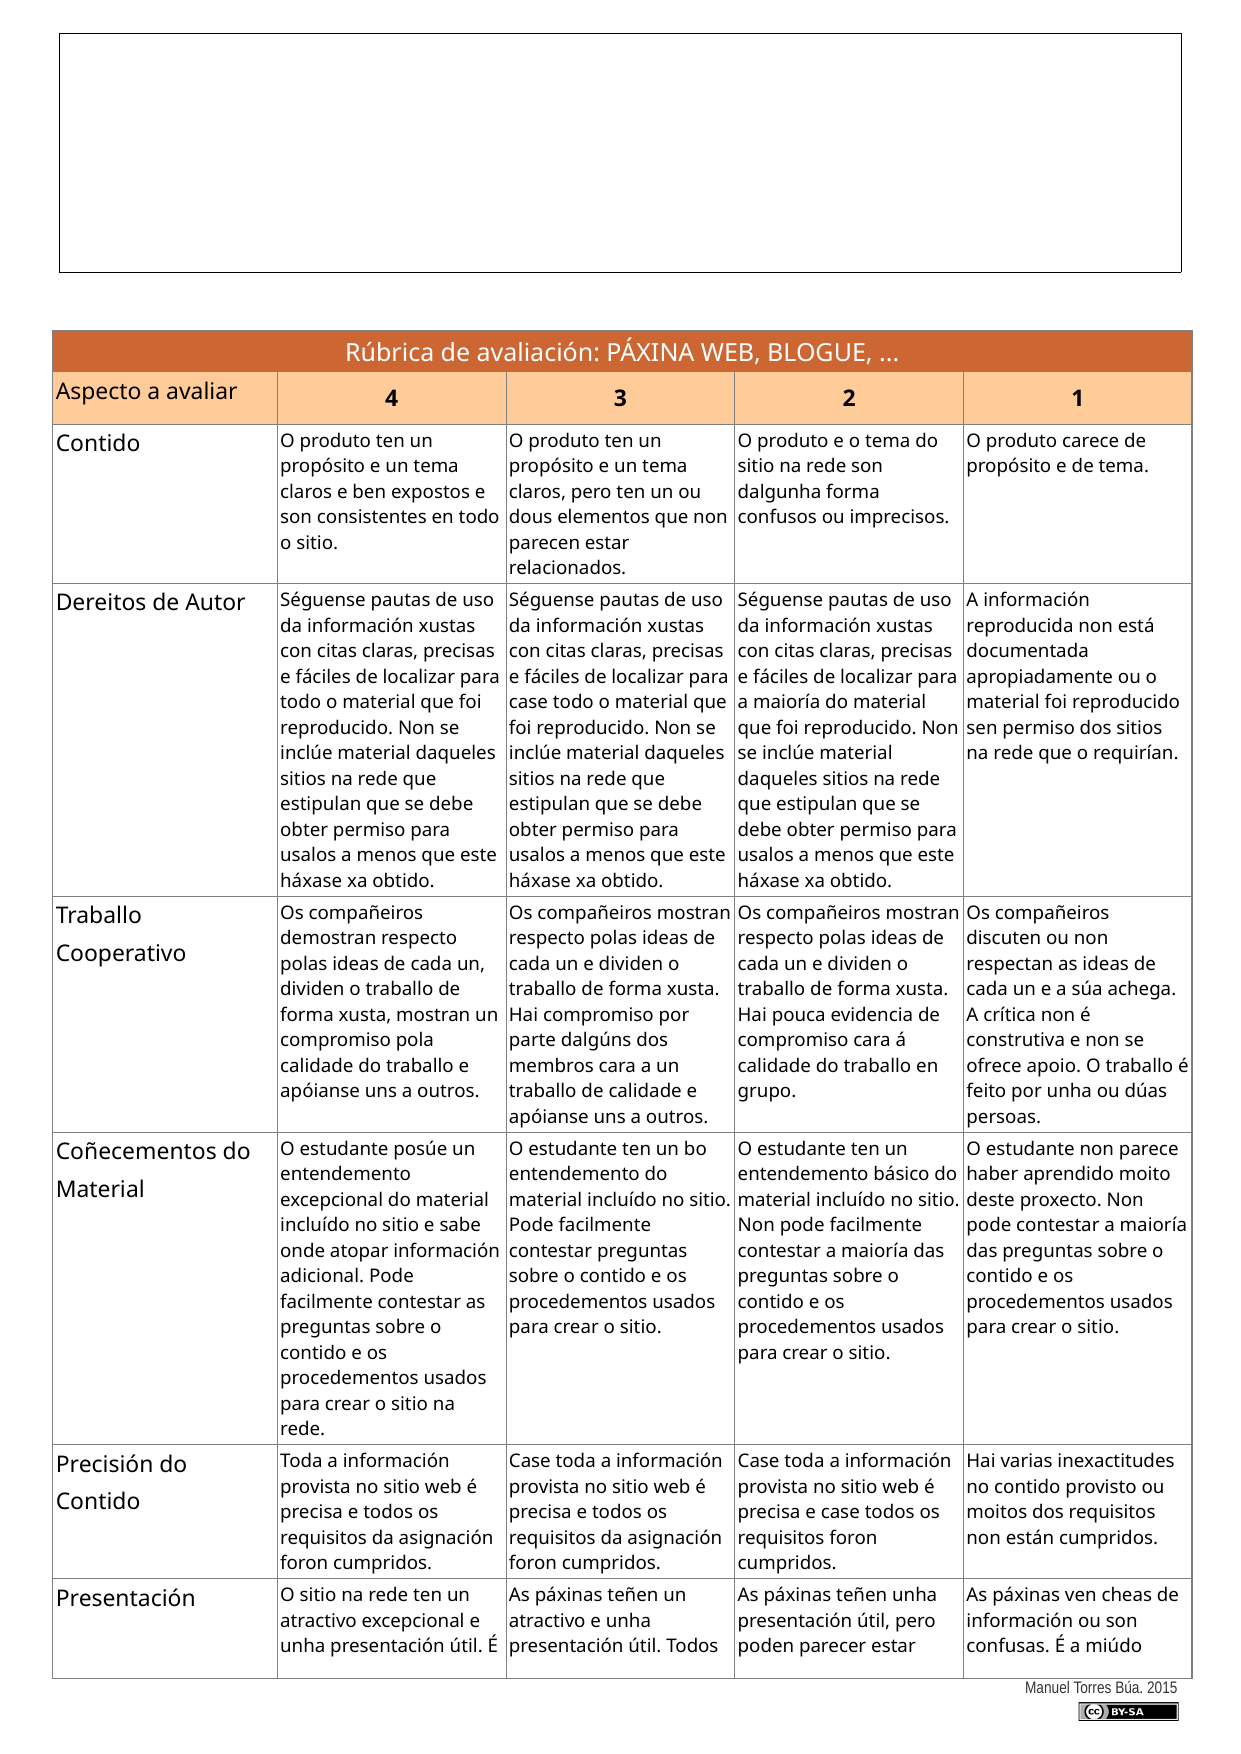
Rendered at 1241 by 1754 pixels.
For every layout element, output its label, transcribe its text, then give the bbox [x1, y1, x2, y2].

table_header Rúbrica de avaliación: PÁXINA WEB, BLOGUE, ... [53, 331, 1191, 371]
table_cell Case toda a información provista no sitio web é precisa e todos os requisitos da asignación foron cumpridos. [507, 1445, 734, 1578]
table_cell Contido [53, 425, 277, 583]
table_cell Os compañeiros mostran respecto polas ideas de cada un e dividen o traballo de forma xusta. Hai compromiso por parte dalgúns dos membros cara a un traballo de calidade e apóianse uns a outros. [507, 897, 734, 1132]
table_cell Precisión do Contido [53, 1445, 277, 1578]
table_cell Séguense pautas de uso da información xustas con citas claras, precisas e fáciles de localizar para a maioría do material que foi reproducido. Non se inclúe material daqueles sitios na rede que estipulan que se debe obter permiso para usalos a menos que este háxase xa obtido. [735, 584, 963, 896]
table_cell O estudante ten un entendemento básico do material incluído no sitio. Non pode facilmente contestar a maioría das preguntas sobre o contido e os procedementos usados para crear o sitio. [735, 1133, 963, 1444]
table_cell Os compañeiros demostran respecto polas ideas de cada un, dividen o traballo de forma xusta, mostran un compromiso pola calidade do traballo e apóianse uns a outros. [278, 897, 506, 1132]
table_cell 3 [507, 372, 734, 424]
table_cell Os compañeiros mostran respecto polas ideas de cada un e dividen o traballo de forma xusta. Hai pouca evidencia de compromiso cara á calidade do traballo en grupo. [735, 897, 963, 1132]
table_cell O produto ten un propósito e un tema claros e ben expostos e son consistentes en todo o sitio. [278, 425, 506, 583]
table_cell O estudante non parece haber aprendido moito deste proxecto. Non pode contestar a maioría das preguntas sobre o contido e os procedementos usados para crear o sitio. [964, 1133, 1191, 1444]
table_cell Séguense pautas de uso da información xustas con citas claras, precisas e fáciles de localizar para todo o material que foi reproducido. Non se inclúe material daqueles sitios na rede que estipulan que se debe obter permiso para usalos a menos que este háxase xa obtido. [278, 584, 506, 896]
table_cell 1 [964, 372, 1191, 424]
table_cell As páxinas teñen un atractivo e unha presentación útil. Todos [507, 1579, 734, 1678]
table_cell O estudante posúe un entendemento excepcional do material incluído no sitio e sabe onde atopar información adicional. Pode facilmente contestar as preguntas sobre o contido e os procedementos usados para crear o sitio na rede. [278, 1133, 506, 1444]
table_cell As páxinas teñen unha presentación útil, pero poden parecer estar [735, 1579, 963, 1678]
table_cell Toda a información provista no sitio web é precisa e todos os requisitos da asignación foron cumpridos. [278, 1445, 506, 1578]
table_cell O produto ten un propósito e un tema claros, pero ten un ou dous elementos que non parecen estar relacionados. [507, 425, 734, 583]
table_cell Hai varias inexactitudes no contido provisto ou moitos dos requisitos non están cumpridos. [964, 1445, 1191, 1578]
table_cell As páxinas ven cheas de información ou son confusas. É a miúdo [964, 1579, 1191, 1678]
picture [1078, 1702, 1179, 1721]
table_cell Os compañeiros discuten ou non respectan as ideas de cada un e a súa achega. A crítica non é construtiva e non se ofrece apoio. O traballo é feito por unha ou dúas persoas. [964, 897, 1191, 1132]
table_cell Aspecto a avaliar [53, 372, 277, 424]
table_cell Traballo Cooperativo [53, 897, 277, 1132]
table_cell O sitio na rede ten un atractivo excepcional e unha presentación útil. É [278, 1579, 506, 1678]
table_cell Dereitos de Autor [53, 584, 277, 896]
table_cell O estudante ten un bo entendemento do material incluído no sitio. Pode facilmente contestar preguntas sobre o contido e os procedementos usados para crear o sitio. [507, 1133, 734, 1444]
table_cell Séguense pautas de uso da información xustas con citas claras, precisas e fáciles de localizar para case todo o material que foi reproducido. Non se inclúe material daqueles sitios na rede que estipulan que se debe obter permiso para usalos a menos que este háxase xa obtido. [507, 584, 734, 896]
table_cell Coñecementos do Material [53, 1133, 277, 1444]
table_cell A información reproducida non está documentada apropiadamente ou o material foi reproducido sen permiso dos sitios na rede que o requirían. [964, 584, 1191, 896]
table_cell [60, 34, 1181, 272]
table_cell O produto carece de propósito e de tema. [964, 425, 1191, 583]
table_cell Presentación [53, 1579, 277, 1678]
table_cell 4 [278, 372, 506, 424]
table_cell 2 [735, 372, 963, 424]
table_cell Case toda a información provista no sitio web é precisa e case todos os requisitos foron cumpridos. [735, 1445, 963, 1578]
table_cell O produto e o tema do sitio na rede son dalgunha forma confusos ou imprecisos. [735, 425, 963, 583]
